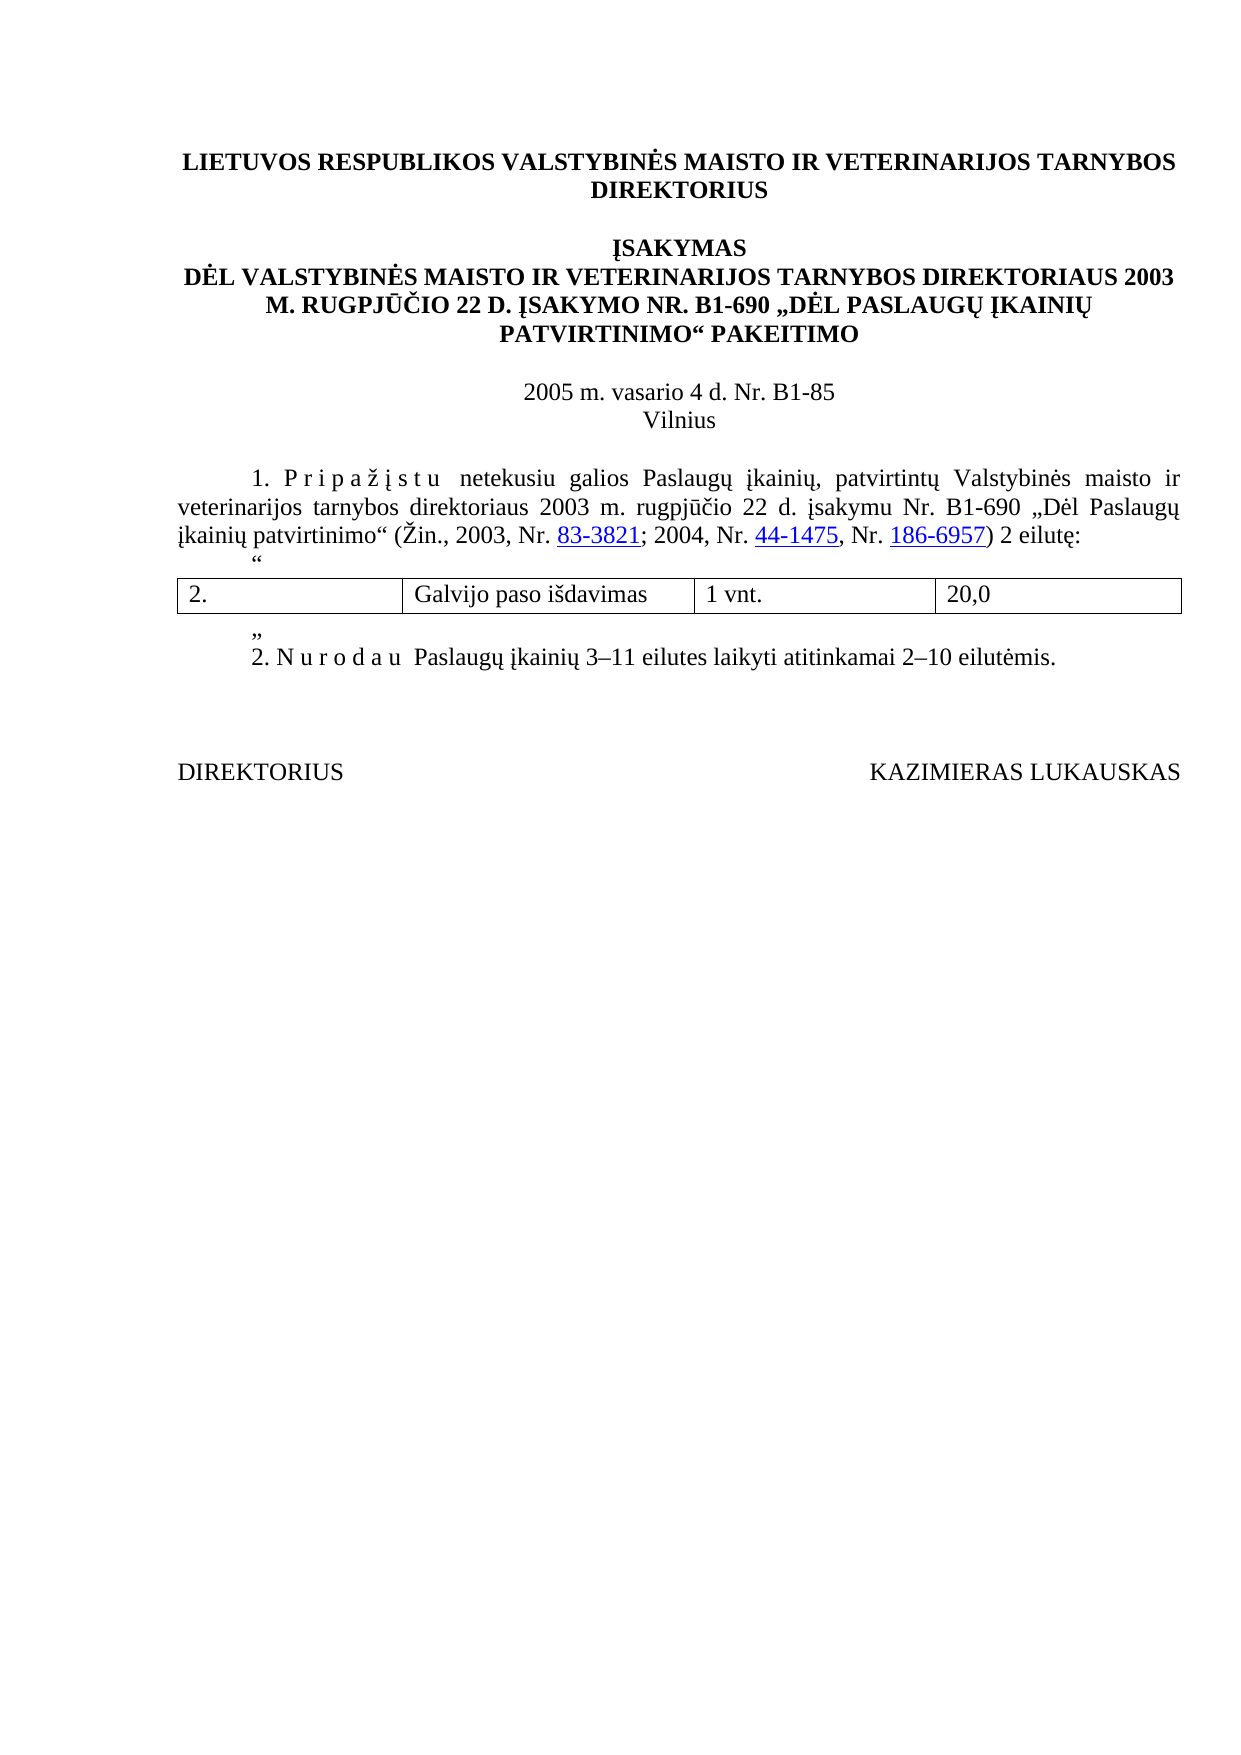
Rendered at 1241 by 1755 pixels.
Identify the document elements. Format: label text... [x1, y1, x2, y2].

text DIREKTORIUS KAZIMIERAS LUKAUSKAS [177, 757, 1181, 786]
table_header 2. [178, 579, 402, 612]
text 1. Pripažįstu netekusiu galios Paslaugų įkainių, patvirtintų Valstybinės maisto ir veterinarijos tarnybos direktoriaus 2003 m. rugpjūčio 22 d. įsakymu Nr. B1-690 „Dėl Paslaugų įkainių patvirtinimo“ (Žin., 2003, Nr. 83-3821; 2004, Nr. 44-1475, Nr. 186-6957) 2 eilutę: [177, 463, 1181, 549]
text Vilnius [177, 406, 1181, 434]
table_header 1 vnt. [695, 579, 935, 612]
text “ [177, 549, 1181, 578]
text 2005 m. vasario 4 d. Nr. B1-85 [177, 377, 1181, 406]
text DĖL VALSTYBINĖS MAISTO IR VETERINARIJOS TARNYBOS DIREKTORIAUS 2003 M. RUGPJŪČIO 22 D. ĮSAKYMO NR. B1-690 „DĖL PASLAUGŲ ĮKAINIŲ PATVIRTINIMO“ PAKEITIMO [177, 262, 1181, 348]
table_header 20,0 [936, 579, 1181, 612]
table_header Galvijo paso išdavimas [403, 579, 694, 612]
text LIETUVOS RESPUBLIKOS VALSTYBINĖS MAISTO IR VETERINARIJOS TARNYBOS DIREKTORIUS [177, 147, 1181, 204]
text ĮSAKYMAS [177, 233, 1181, 262]
text „ [177, 614, 1181, 642]
text 2. Nurodau Paslaugų įkainių 3–11 eilutes laikyti atitinkamai 2–10 eilutėmis. [177, 642, 1181, 671]
